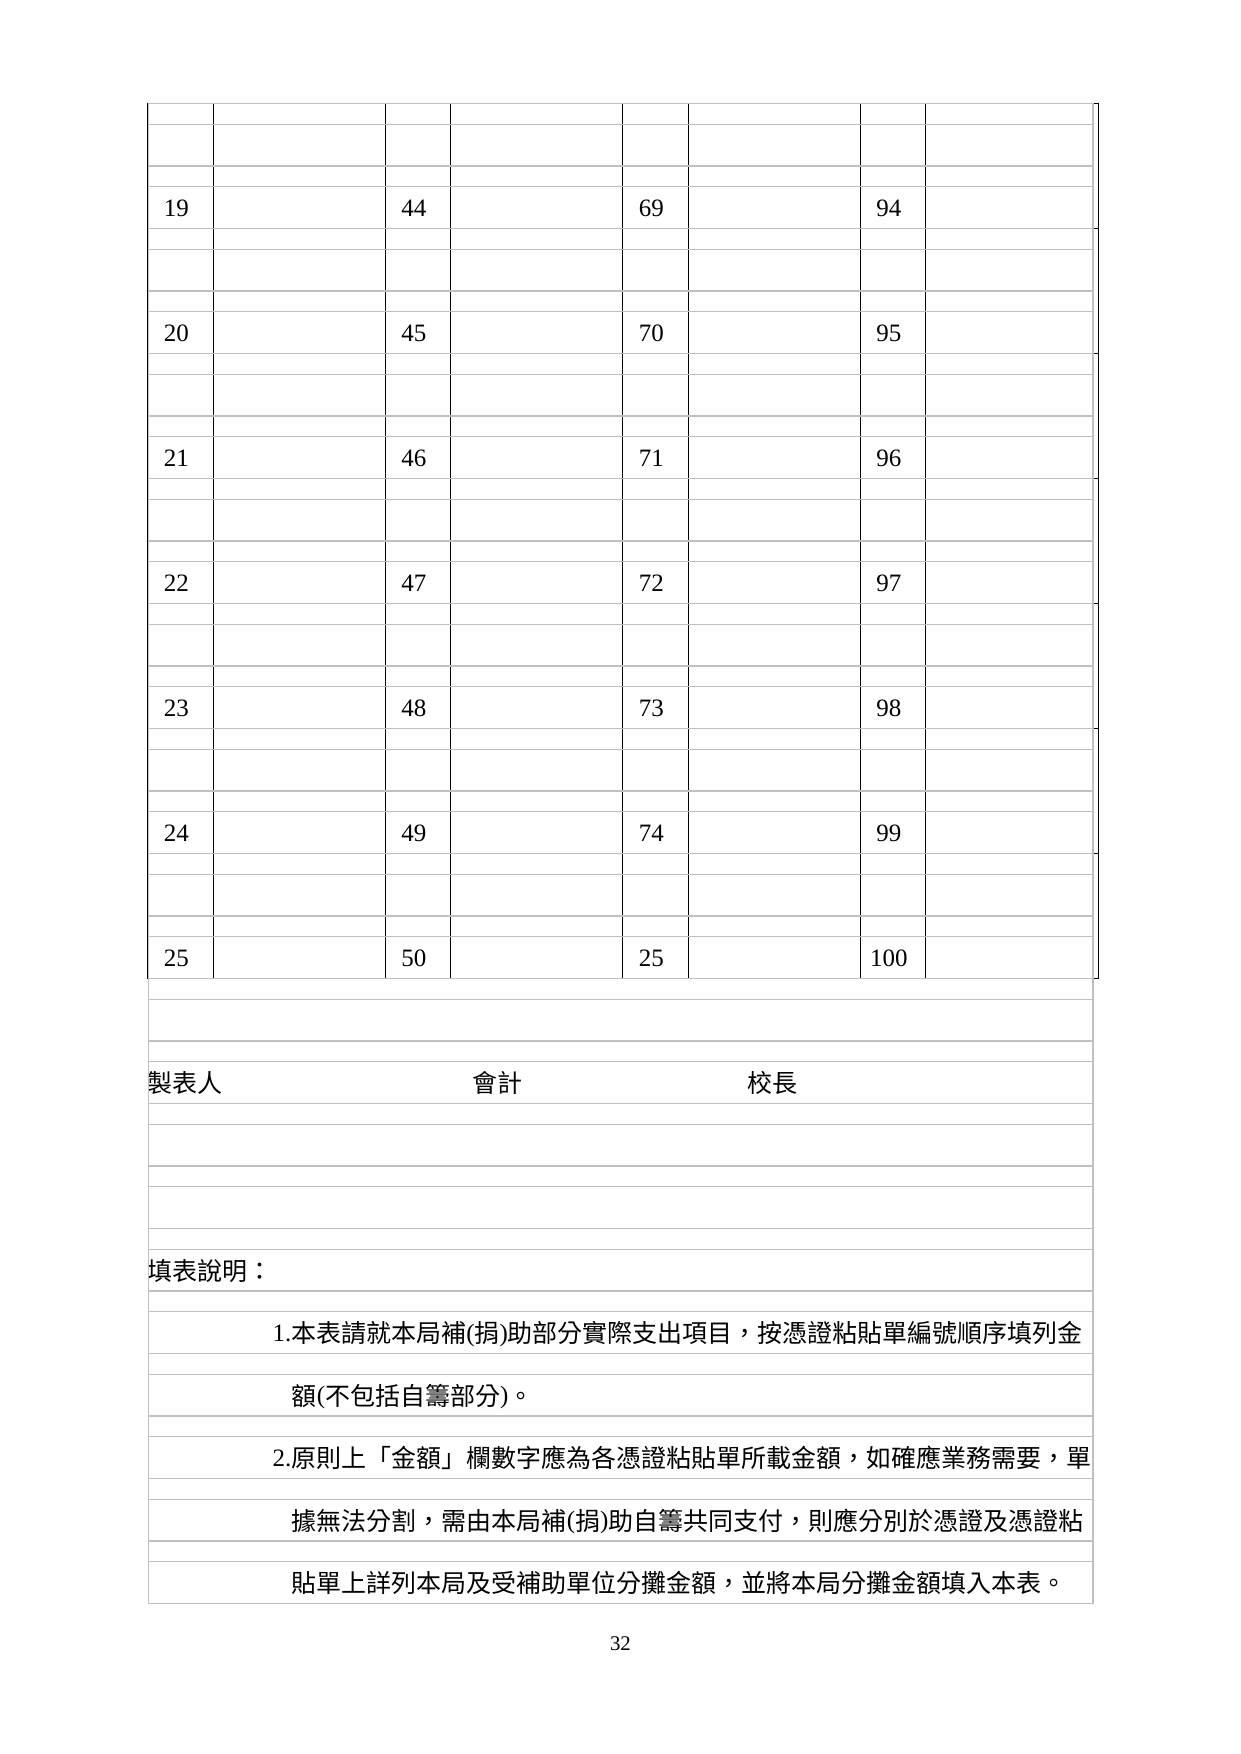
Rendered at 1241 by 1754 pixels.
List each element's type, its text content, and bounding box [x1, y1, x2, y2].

table_cell [861, 625, 925, 665]
table_cell [149, 875, 213, 915]
table_cell [149, 917, 213, 936]
table_cell 20 [149, 312, 213, 353]
table_cell [689, 187, 860, 228]
table_cell [451, 917, 622, 936]
table_cell [689, 562, 860, 603]
table_cell [451, 375, 622, 415]
text 填表說明： [149, 1250, 1092, 1290]
table_cell [623, 917, 688, 936]
table_cell [861, 250, 925, 290]
table_cell 45 [386, 312, 450, 353]
text [149, 1229, 1092, 1249]
table_cell [861, 667, 925, 686]
table_cell [623, 792, 688, 811]
table_cell [861, 500, 925, 540]
table_cell [214, 375, 385, 415]
table_cell [689, 250, 860, 290]
table_cell [214, 250, 385, 290]
table_cell [926, 687, 1092, 728]
table_cell [861, 229, 925, 249]
table_cell [623, 375, 688, 415]
table_cell [861, 104, 925, 124]
table_cell [149, 375, 213, 415]
table_cell [149, 792, 213, 811]
table_cell [214, 854, 385, 874]
table_cell [861, 792, 925, 811]
table_cell 69 [623, 187, 688, 228]
table_cell [214, 875, 385, 915]
table_cell 48 [386, 687, 450, 728]
table_cell [214, 417, 385, 436]
table_cell 98 [861, 687, 925, 728]
table_cell [149, 500, 213, 540]
table_cell 99 [861, 812, 925, 853]
table_cell [451, 187, 622, 228]
table_cell [861, 292, 925, 311]
table_cell [689, 437, 860, 478]
table_cell [149, 854, 213, 874]
table_cell [623, 875, 688, 915]
table_cell [689, 104, 860, 124]
table_cell [926, 937, 1092, 978]
table_cell [926, 229, 1092, 249]
table_cell 49 [386, 812, 450, 853]
table_cell 44 [386, 187, 450, 228]
table_cell [623, 167, 688, 186]
table_cell 22 [149, 562, 213, 603]
table_cell 19 [149, 187, 213, 228]
table_cell [861, 417, 925, 436]
table_cell 95 [861, 312, 925, 353]
table_cell 23 [149, 687, 213, 728]
table_cell [926, 854, 1092, 874]
table_cell [214, 187, 385, 228]
table_cell [386, 604, 450, 624]
table_cell [689, 687, 860, 728]
table_cell [451, 167, 622, 186]
table_cell [926, 917, 1092, 936]
table_cell [689, 750, 860, 790]
table_cell [926, 167, 1092, 186]
table_cell [689, 167, 860, 186]
text 貼單上詳列本局及受補助單位分攤金額，並將本局分攤金額填入本表。 [272, 1562, 1092, 1603]
table_cell [214, 687, 385, 728]
table_cell [926, 479, 1092, 499]
table_cell [149, 167, 213, 186]
table_cell [1094, 854, 1098, 978]
table_cell [926, 750, 1092, 790]
table_cell [149, 104, 213, 124]
table_cell [214, 750, 385, 790]
table_cell [386, 125, 450, 165]
table_cell [623, 125, 688, 165]
table_cell [926, 729, 1092, 749]
table_cell [689, 312, 860, 353]
table_cell [861, 125, 925, 165]
table_cell [926, 125, 1092, 165]
table_cell [386, 354, 450, 374]
table_cell [214, 104, 385, 124]
table_cell [861, 354, 925, 374]
table_cell [926, 437, 1092, 478]
text [272, 1292, 1092, 1311]
table_cell [214, 500, 385, 540]
text 2.原則上「金額」欄數字應為各憑證粘貼單所載金額，如確應業務需要，單 [272, 1437, 1092, 1478]
table_cell [861, 729, 925, 749]
table_cell [926, 312, 1092, 353]
table_cell [386, 250, 450, 290]
table_cell [214, 917, 385, 936]
text [272, 1354, 1092, 1374]
table_cell [451, 417, 622, 436]
table_cell [689, 729, 860, 749]
table_cell [451, 292, 622, 311]
table_cell [1094, 729, 1098, 853]
text 額(不包括自籌部分)。 [272, 1375, 1092, 1415]
table_cell [623, 417, 688, 436]
table_cell [689, 354, 860, 374]
table_cell [926, 812, 1092, 853]
table_cell [623, 667, 688, 686]
table_cell [926, 375, 1092, 415]
table_cell [386, 854, 450, 874]
table_cell 25 [149, 937, 213, 978]
table_cell [689, 854, 860, 874]
table_cell [926, 187, 1092, 228]
table_cell [386, 167, 450, 186]
table_cell [451, 875, 622, 915]
table_cell [451, 500, 622, 540]
table_cell [689, 292, 860, 311]
table_cell [689, 604, 860, 624]
table_cell [451, 792, 622, 811]
table_cell [451, 354, 622, 374]
table_cell [214, 562, 385, 603]
table_cell [861, 375, 925, 415]
table_cell [623, 479, 688, 499]
table_cell 97 [861, 562, 925, 603]
table_cell [214, 729, 385, 749]
table_cell [926, 500, 1092, 540]
table_cell [623, 354, 688, 374]
table_cell [926, 292, 1092, 311]
table_cell [149, 625, 213, 665]
table_cell [689, 229, 860, 249]
table_cell [689, 937, 860, 978]
table_cell [861, 542, 925, 561]
text [272, 1542, 1092, 1561]
table_cell [861, 917, 925, 936]
table_cell 72 [623, 562, 688, 603]
text [149, 1042, 1092, 1061]
table_cell [386, 104, 450, 124]
table_cell [214, 312, 385, 353]
table_cell [451, 854, 622, 874]
table_cell [623, 500, 688, 540]
table_cell [689, 479, 860, 499]
table_cell [451, 542, 622, 561]
table_cell [451, 229, 622, 249]
table_cell [451, 687, 622, 728]
table_cell [214, 354, 385, 374]
table_cell [149, 604, 213, 624]
table_cell [689, 375, 860, 415]
table_cell [623, 729, 688, 749]
table_cell [861, 604, 925, 624]
table_cell [386, 917, 450, 936]
table_cell 46 [386, 437, 450, 478]
table_cell [689, 667, 860, 686]
table_cell [386, 625, 450, 665]
table_cell [861, 479, 925, 499]
table_cell [149, 250, 213, 290]
table_cell [386, 229, 450, 249]
table_cell [861, 167, 925, 186]
table_cell [1094, 104, 1098, 228]
table_cell [861, 750, 925, 790]
table_cell [149, 542, 213, 561]
table_cell [214, 292, 385, 311]
table_cell [149, 292, 213, 311]
table_cell 50 [386, 937, 450, 978]
table_cell [689, 917, 860, 936]
table_cell [451, 812, 622, 853]
text [272, 1417, 1092, 1436]
table_cell [689, 792, 860, 811]
table_cell [386, 875, 450, 915]
table_cell [214, 667, 385, 686]
table_cell [689, 125, 860, 165]
table_cell [386, 479, 450, 499]
table_cell [214, 479, 385, 499]
table_cell [861, 875, 925, 915]
table_cell [451, 750, 622, 790]
table_cell [451, 604, 622, 624]
table_cell [149, 729, 213, 749]
table_cell [623, 750, 688, 790]
table_cell [386, 729, 450, 749]
table_cell [1094, 354, 1098, 478]
text 製表人 會計 校長 [149, 1062, 1092, 1103]
table_cell [451, 625, 622, 665]
table_cell [149, 667, 213, 686]
table_cell [623, 854, 688, 874]
table_cell [451, 312, 622, 353]
table_cell [214, 542, 385, 561]
table_cell [451, 125, 622, 165]
table_cell 96 [861, 437, 925, 478]
table_cell [689, 542, 860, 561]
table_cell [149, 750, 213, 790]
table_cell [623, 229, 688, 249]
table_cell [214, 229, 385, 249]
table_cell [1094, 604, 1098, 728]
table_cell [386, 667, 450, 686]
table_cell [214, 792, 385, 811]
table_cell [386, 792, 450, 811]
table_cell 24 [149, 812, 213, 853]
table_cell [214, 937, 385, 978]
table_cell [623, 542, 688, 561]
table_cell [926, 792, 1092, 811]
table_cell [214, 625, 385, 665]
table_cell [149, 125, 213, 165]
table_cell [689, 812, 860, 853]
table_cell [689, 500, 860, 540]
table_cell [623, 104, 688, 124]
table_cell [926, 354, 1092, 374]
table_cell [689, 625, 860, 665]
table_cell [623, 292, 688, 311]
table_cell [214, 167, 385, 186]
table_cell 25 [623, 937, 688, 978]
text 1.本表請就本局補(捐)助部分實際支出項目，按憑證粘貼單編號順序填列金 [272, 1312, 1092, 1353]
table_cell [451, 667, 622, 686]
table_cell [386, 750, 450, 790]
table_cell [926, 104, 1092, 124]
table_cell [861, 854, 925, 874]
table_cell [451, 250, 622, 290]
table_cell 94 [861, 187, 925, 228]
table_cell [149, 417, 213, 436]
table_cell [386, 375, 450, 415]
text [272, 1479, 1092, 1499]
table_cell [451, 479, 622, 499]
table_cell [926, 875, 1092, 915]
table_cell [1094, 479, 1098, 603]
table_cell 21 [149, 437, 213, 478]
table_cell [623, 250, 688, 290]
table_cell 74 [623, 812, 688, 853]
table_cell [926, 250, 1092, 290]
table_cell [926, 667, 1092, 686]
table_cell [451, 729, 622, 749]
table_cell [386, 417, 450, 436]
table_cell [926, 562, 1092, 603]
table_cell 70 [623, 312, 688, 353]
table_cell [623, 625, 688, 665]
table_cell [386, 500, 450, 540]
table_cell [451, 562, 622, 603]
table_cell [149, 229, 213, 249]
table_cell [149, 479, 213, 499]
table_cell [689, 875, 860, 915]
table_cell [623, 604, 688, 624]
table_cell [451, 937, 622, 978]
table_cell 73 [623, 687, 688, 728]
table_cell [214, 125, 385, 165]
table_cell 71 [623, 437, 688, 478]
table_cell [149, 354, 213, 374]
table_cell [451, 104, 622, 124]
table_cell [926, 417, 1092, 436]
table_cell [926, 604, 1092, 624]
table_cell [1094, 229, 1098, 353]
table_cell [926, 625, 1092, 665]
table_cell [214, 604, 385, 624]
table_cell [689, 417, 860, 436]
table_cell 100 [861, 937, 925, 978]
table_cell [451, 437, 622, 478]
table_cell [386, 542, 450, 561]
text 據無法分割，需由本局補(捐)助自籌共同支付，則應分別於憑證及憑證粘 [272, 1500, 1092, 1540]
table_cell [386, 292, 450, 311]
table_cell 47 [386, 562, 450, 603]
table_cell [926, 542, 1092, 561]
table_cell [214, 437, 385, 478]
table_cell [214, 812, 385, 853]
